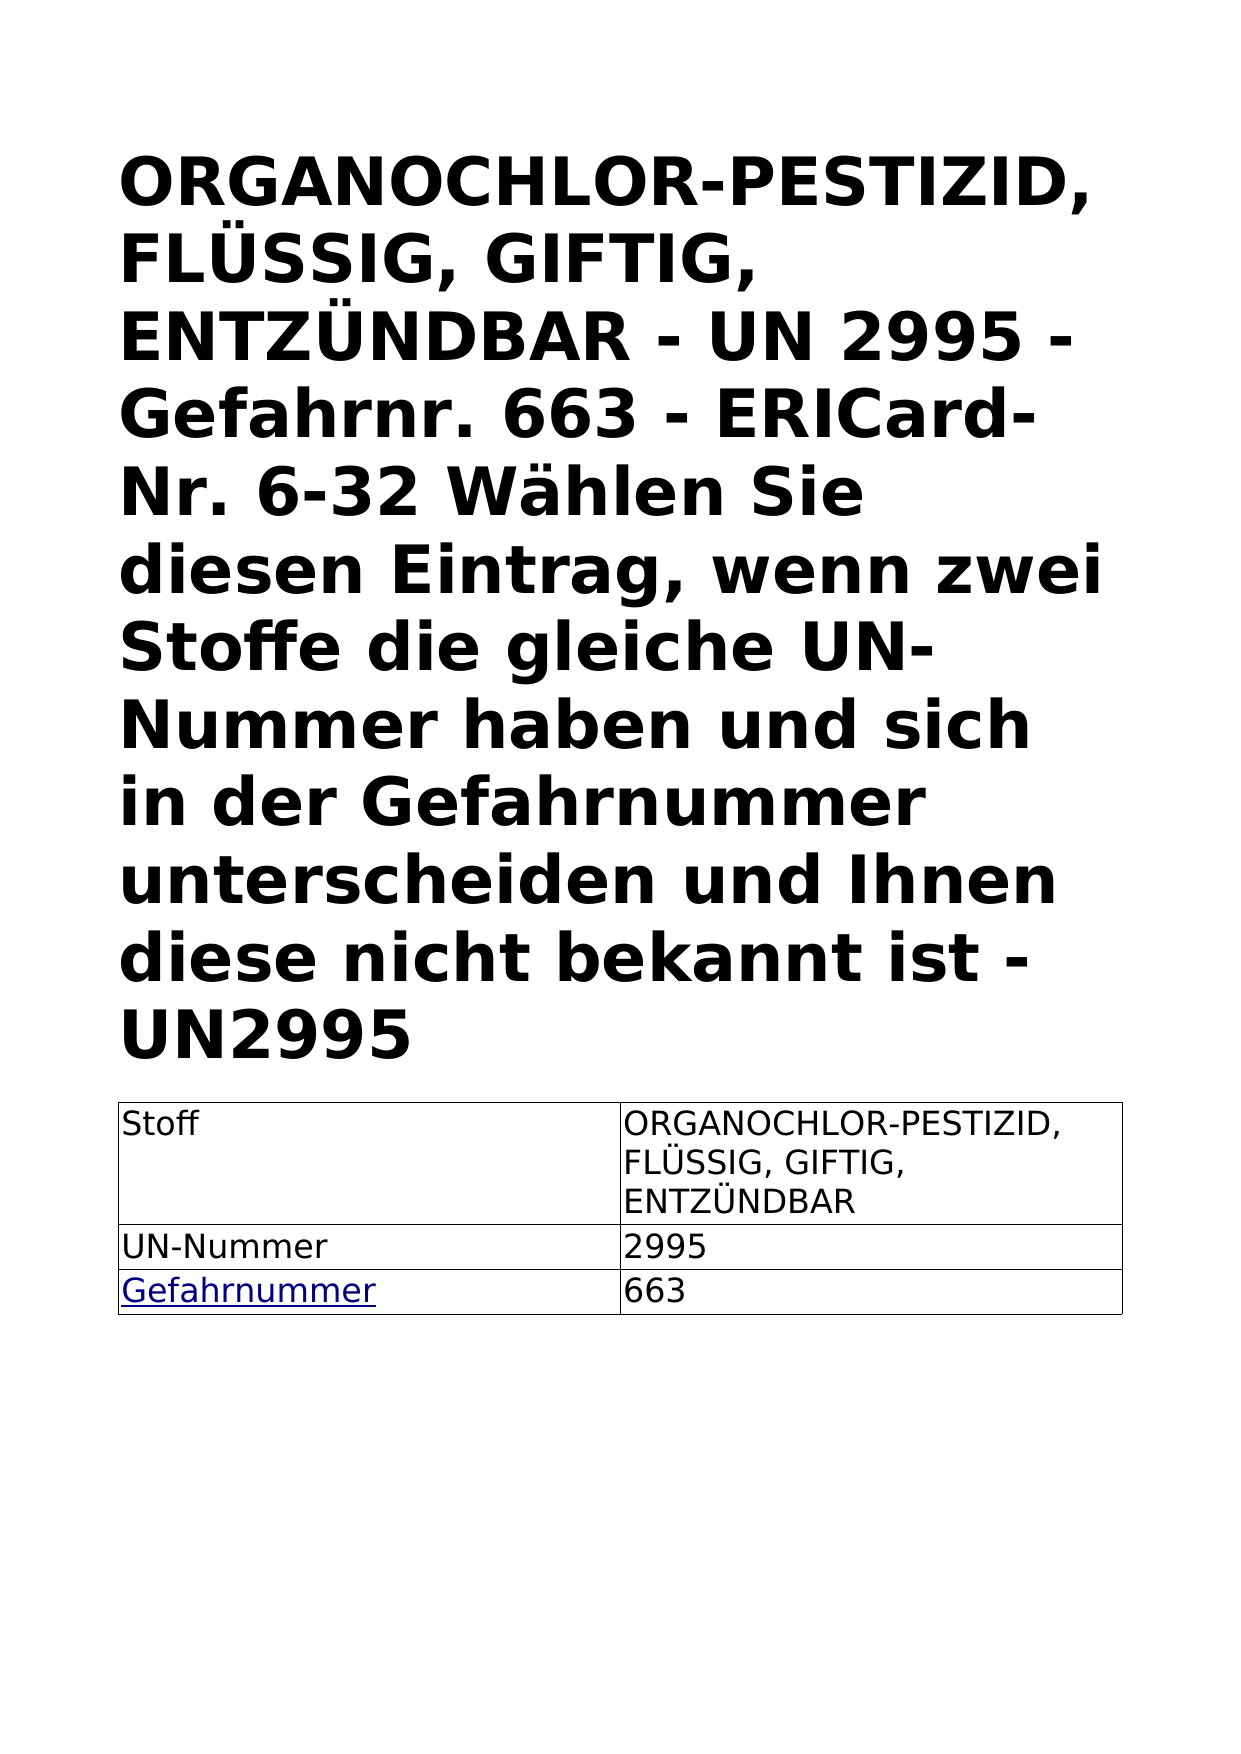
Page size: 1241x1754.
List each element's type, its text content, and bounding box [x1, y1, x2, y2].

table_cell 2995 [621, 1225, 1122, 1269]
table_header ORGANOCHLOR-PESTIZID, FLÜSSIG, GIFTIG, ENTZÜNDBAR [621, 1103, 1122, 1224]
subtitle ORGANOCHLOR-PESTIZID, FLÜSSIG, GIFTIG, ENTZÜNDBAR - UN 2995 - Gefahrnr. 663 - ERICard-Nr. 6-32 Wählen Sie diesen Eintrag, wenn zwei Stoffe die gleiche UN-Nummer haben und sich in der Gefahrnummer unterscheiden und Ihnen diese nicht bekannt ist - UN2995 [118, 143, 1122, 1074]
table_cell Gefahrnummer [119, 1270, 620, 1314]
table_cell 663 [621, 1270, 1122, 1314]
table_header Stoff [119, 1103, 620, 1224]
table_cell UN-Nummer [119, 1225, 620, 1269]
